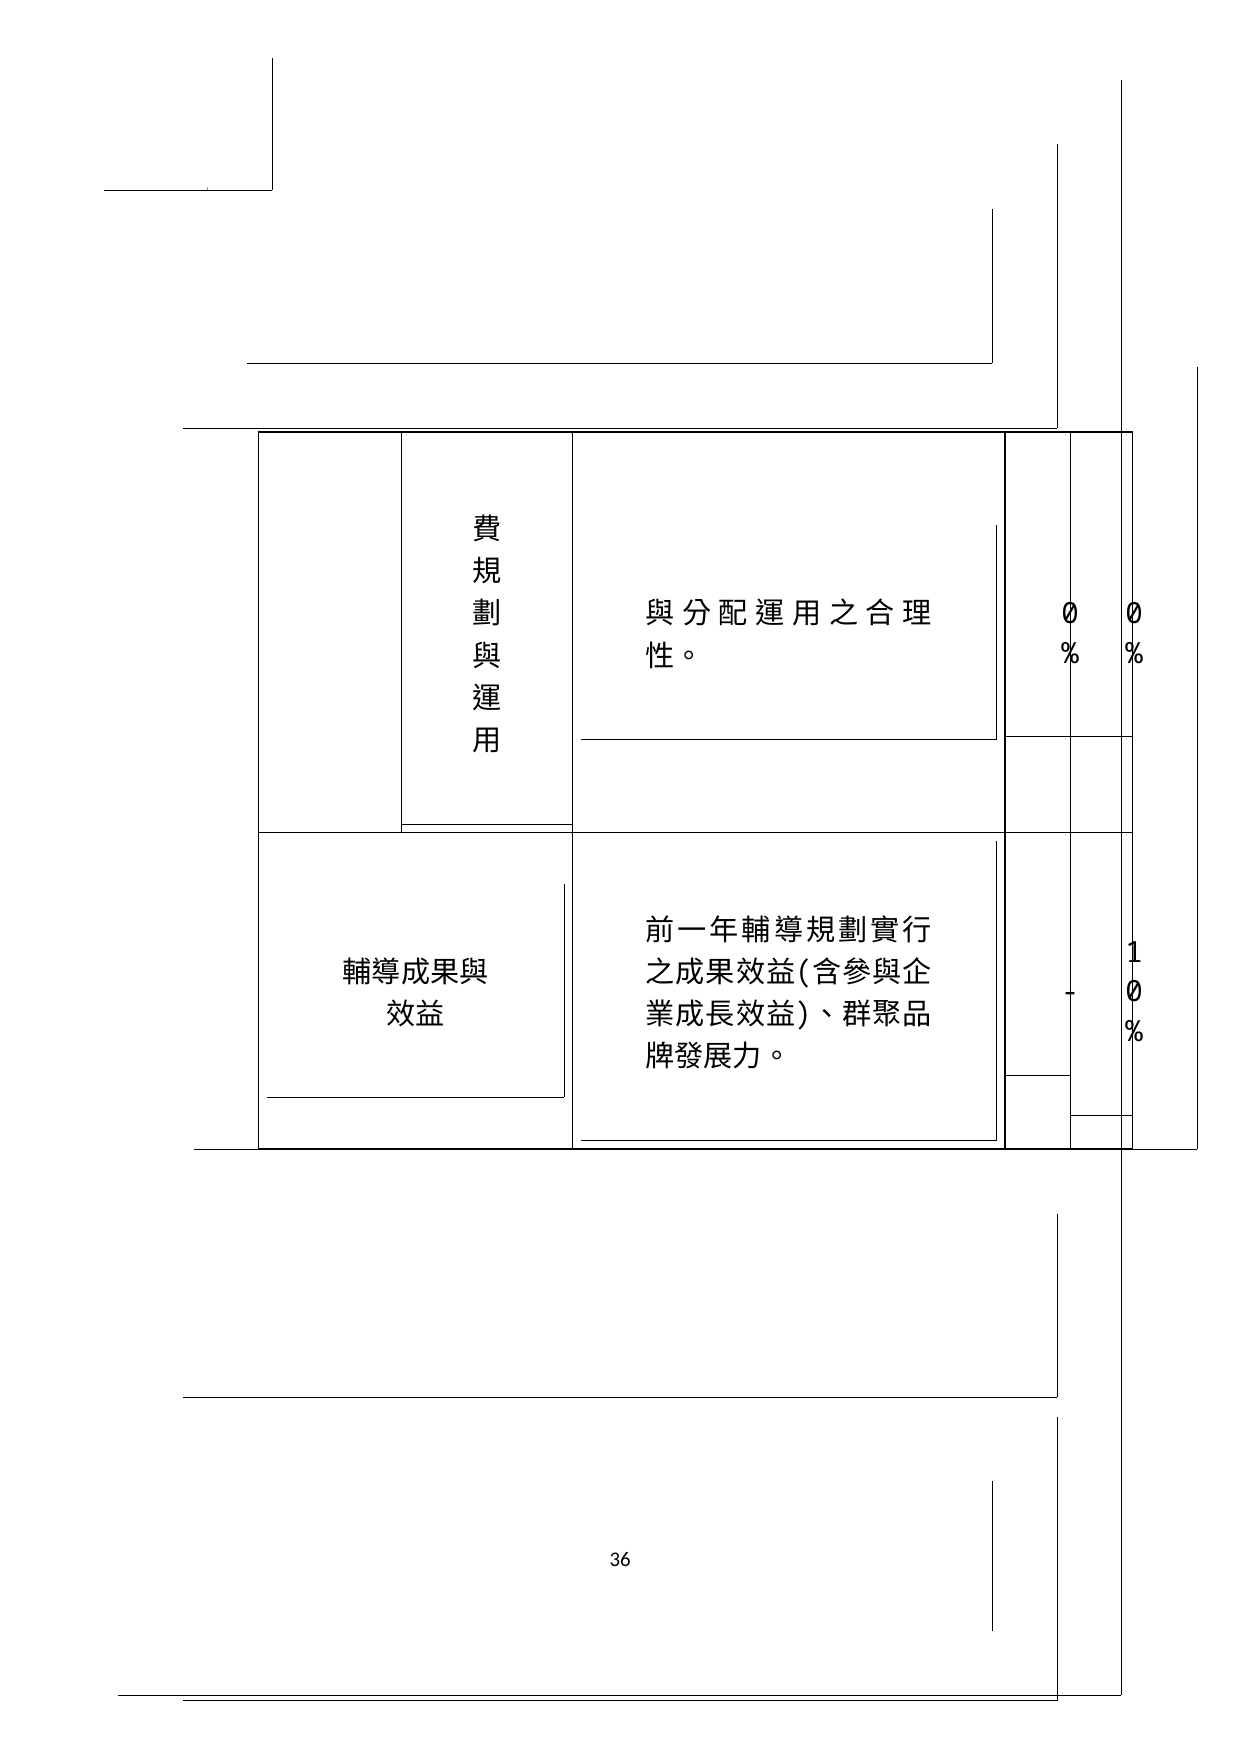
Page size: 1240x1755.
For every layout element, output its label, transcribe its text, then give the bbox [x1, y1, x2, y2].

table_cell [259, 433, 401, 832]
table_cell 輔導成果與效益 [259, 833, 572, 1148]
table_cell 費規劃 與運用 [402, 433, 572, 824]
table_cell - [1006, 1076, 1070, 1148]
table_cell [402, 825, 572, 832]
table_cell 10% [1006, 737, 1070, 832]
table_cell - [1006, 833, 1070, 1075]
table_cell 10% [1071, 737, 1121, 832]
table_cell 10% [1122, 433, 1132, 736]
table_cell 前一年輔導規劃實行之成果效益(含參與企業成長效益)、群聚品牌發展力。 [573, 833, 1004, 1148]
table_cell 10% [1122, 1116, 1132, 1148]
table_cell 10% [1071, 833, 1121, 1115]
table_cell 10% [1065, 604, 1070, 617]
table_cell 10% [1071, 1116, 1121, 1148]
table_cell 10% [1006, 433, 1070, 736]
table_cell 10% [1071, 433, 1121, 736]
table_cell 10% [1122, 833, 1132, 1115]
table_cell 10% [1122, 737, 1132, 832]
table_cell 與分配運用之合理性。 [573, 433, 1004, 832]
